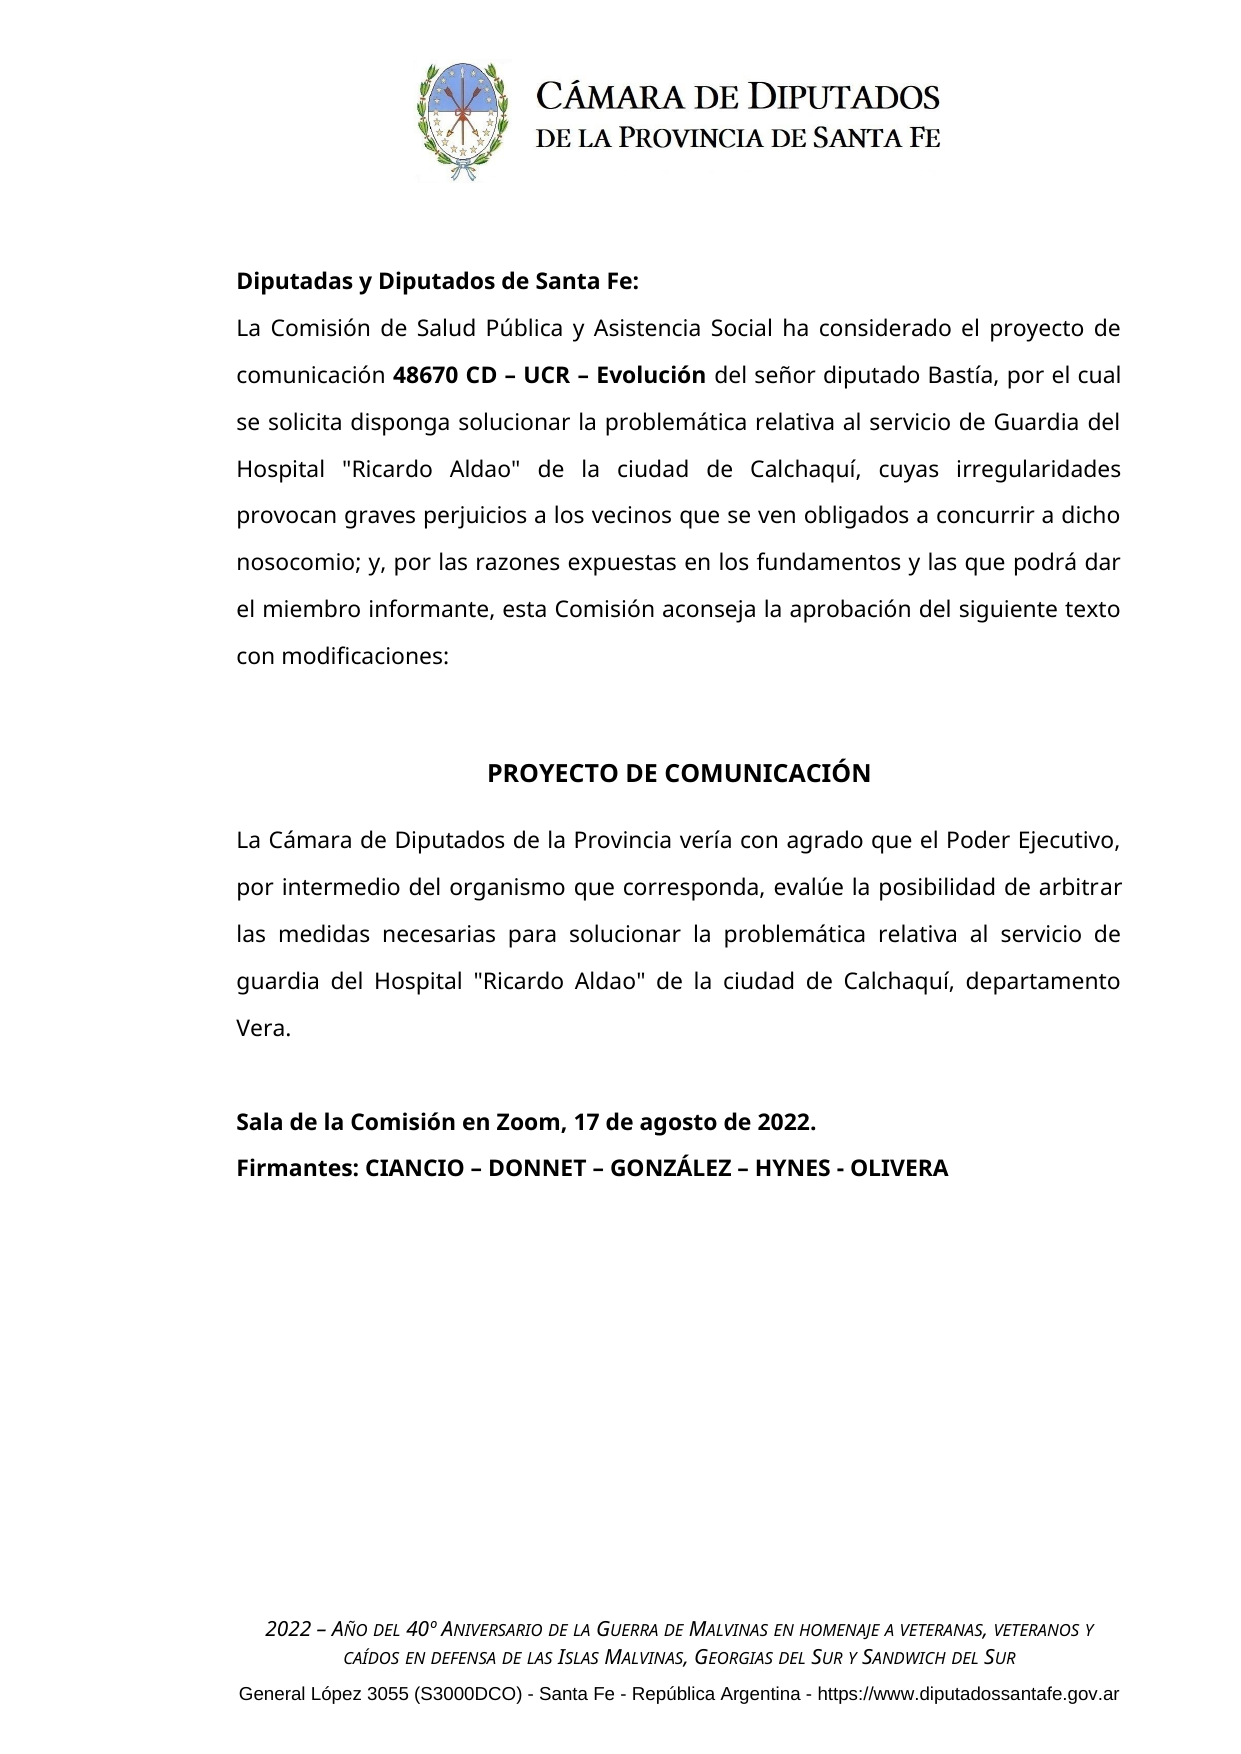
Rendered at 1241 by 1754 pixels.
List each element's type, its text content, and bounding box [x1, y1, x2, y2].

text La Comisión de Salud Pública y Asistencia Social ha considerado el proyecto de comunicación 48670 CD – UCR – Evolución del señor diputado Bastía, por el cual se solicita disponga solucionar la problemática relativa al servicio de Guardia del Hospital "Ricardo Aldao" de la ciudad de Calchaquí, cuyas irregularidades provocan graves perjuicios a los vecinos que se ven obligados a concurrir a dicho nosocomio; y, por las razones expuestas en los fundamentos y las que podrá dar el miembro informante, esta Comisión aconseja la aprobación del siguiente texto con modificaciones: [236, 312, 1122, 671]
text Diputadas y Diputados de Santa Fe: [236, 265, 1122, 296]
text PROYECTO DE COMUNICACIÓN [236, 756, 1122, 789]
picture [413, 59, 945, 183]
text Sala de la Comisión en Zoom, 17 de agosto de 2022. [236, 1105, 1122, 1137]
text La Cámara de Diputados de la Provincia vería con agrado que el Poder Ejecutivo, por intermedio del organismo que corresponda, evalúe la posibilidad de arbitrar las medidas necesarias para solucionar la problemática relativa al servicio de guardia del Hospital "Ricardo Aldao" de la ciudad de Calchaquí, departamento Vera. [236, 824, 1122, 1043]
text Firmantes: CIANCIO – DONNET – GONZÁLEZ – HYNES - OLIVERA [236, 1152, 1122, 1183]
